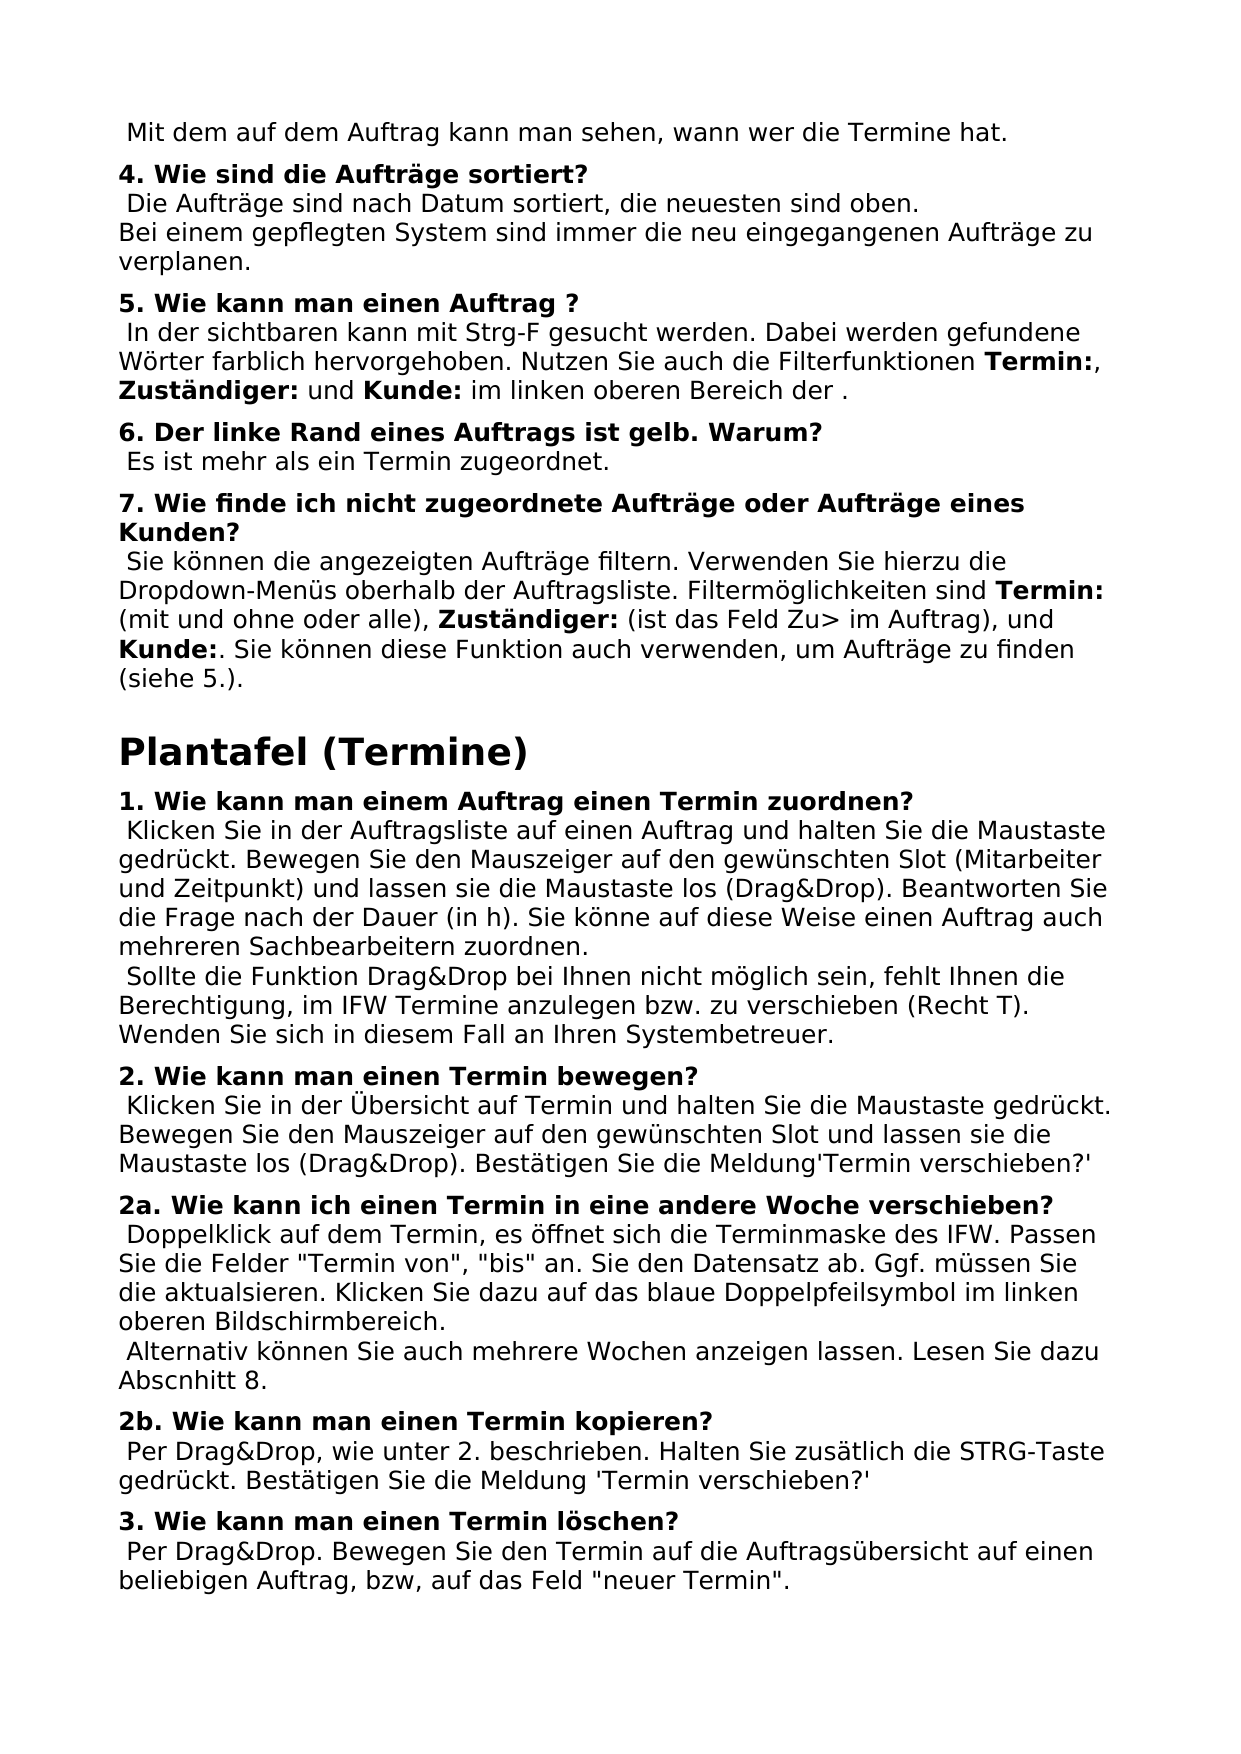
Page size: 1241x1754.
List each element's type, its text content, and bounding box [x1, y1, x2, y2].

text 7. Wie finde ich nicht zugeordnete Aufträge oder Aufträge eines Kunden? Sie können die angezeigten Aufträge filtern. Verwenden Sie hierzu die Dropdown-Menüs oberhalb der Auftragsliste. Filtermöglichkeiten sind Termin: (mit und ohne oder alle), Zuständiger: (ist das Feld Zu> im Auftrag), und Kunde:. Sie können diese Funktion auch verwenden, um Aufträge zu finden (siehe 5.). [118, 489, 1122, 693]
subtitle Plantafel (Termine) [118, 731, 1122, 774]
text 5. Wie kann man einen Auftrag ? In der sichtbaren kann mit Strg-F gesucht werden. Dabei werden gefundene Wörter farblich hervorgehoben. Nutzen Sie auch die Filterfunktionen Termin:, Zuständiger: und Kunde: im linken oberen Bereich der . [118, 289, 1122, 406]
text 4. Wie sind die Aufträge sortiert? Die Aufträge sind nach Datum sortiert, die neuesten sind oben. Bei einem gepflegten System sind immer die neu eingegangenen Aufträge zu verplanen. [118, 160, 1122, 276]
text 2. Wie kann man einen Termin bewegen? Klicken Sie in der Übersicht auf Termin und halten Sie die Maustaste gedrückt. Bewegen Sie den Mauszeiger auf den gewünschten Slot und lassen sie die Maustaste los (Drag&Drop). Bestätigen Sie die Meldung'Termin verschieben?' [118, 1062, 1122, 1178]
text 3. Wie kann man einen Termin löschen? Per Drag&Drop. Bewegen Sie den Termin auf die Auftragsübersicht auf einen beliebigen Auftrag, bzw, auf das Feld "neuer Termin". [118, 1508, 1122, 1595]
text 2b. Wie kann man einen Termin kopieren? Per Drag&Drop, wie unter 2. beschrieben. Halten Sie zusätlich die STRG-Taste gedrückt. Bestätigen Sie die Meldung 'Termin verschieben?' [118, 1408, 1122, 1495]
text 6. Der linke Rand eines Auftrags ist gelb. Warum? Es ist mehr als ein Termin zugeordnet. [118, 418, 1122, 476]
text 2a. Wie kann ich einen Termin in eine andere Woche verschieben? Doppelklick auf dem Termin, es öffnet sich die Terminmaske des IFW. Passen Sie die Felder "Termin von", "bis" an. Sie den Datensatz ab. Ggf. müssen Sie die aktualsieren. Klicken Sie dazu auf das blaue Doppelpfeilsymbol im linken oberen Bildschirmbereich. Alternativ können Sie auch mehrere Wochen anzeigen lassen. Lesen Sie dazu Abscnhitt 8. [118, 1191, 1122, 1395]
text Mit dem auf dem Auftrag kann man sehen, wann wer die Termine hat. [118, 118, 1122, 147]
text 1. Wie kann man einem Auftrag einen Termin zuordnen? Klicken Sie in der Auftragsliste auf einen Auftrag und halten Sie die Maustaste gedrückt. Bewegen Sie den Mauszeiger auf den gewünschten Slot (Mitarbeiter und Zeitpunkt) und lassen sie die Maustaste los (Drag&Drop). Beantworten Sie die Frage nach der Dauer (in h). Sie könne auf diese Weise einen Auftrag auch mehreren Sachbearbeitern zuordnen. Sollte die Funktion Drag&Drop bei Ihnen nicht möglich sein, fehlt Ihnen die Berechtigung, im IFW Termine anzulegen bzw. zu verschieben (Recht T). Wenden Sie sich in diesem Fall an Ihren Systembetreuer. [118, 787, 1122, 1049]
